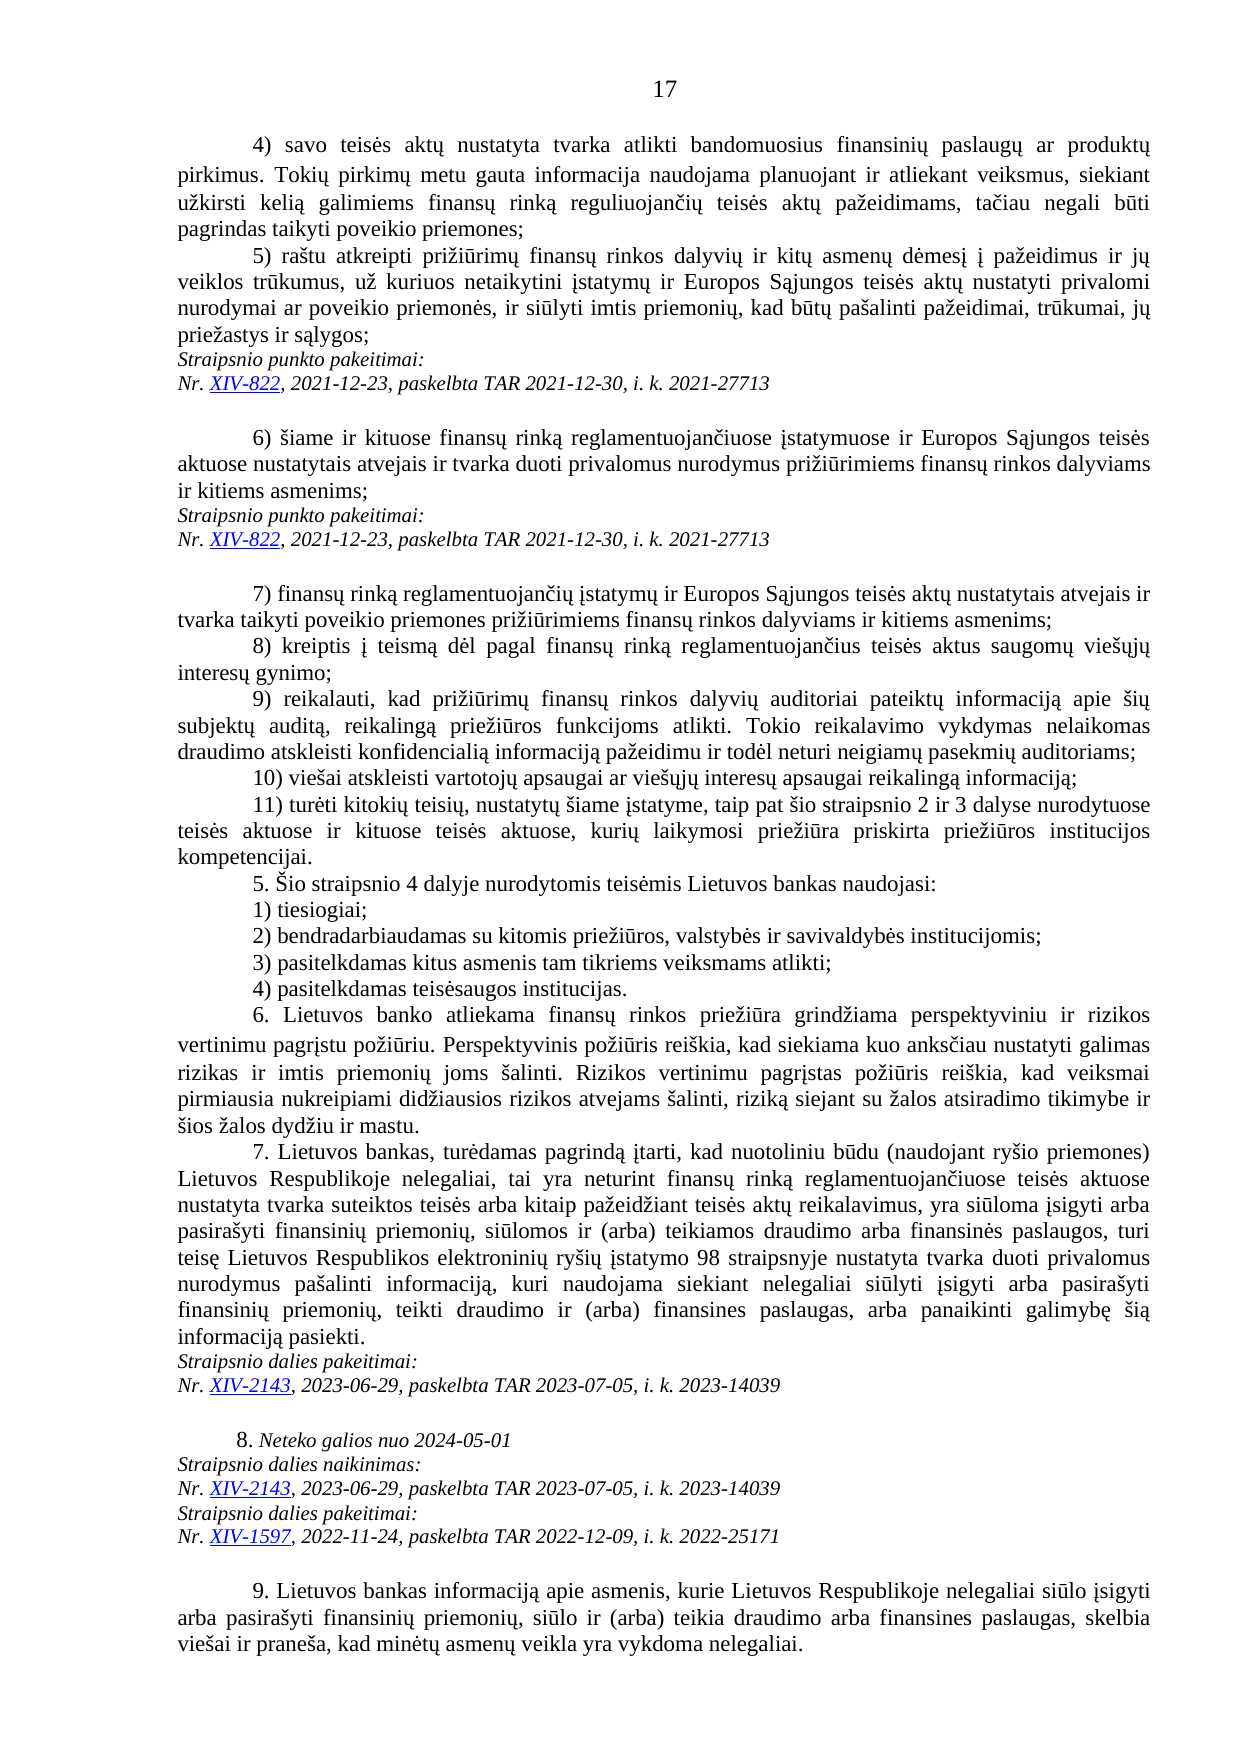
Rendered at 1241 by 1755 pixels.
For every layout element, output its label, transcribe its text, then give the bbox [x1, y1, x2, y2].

text Straipsnio dalies naikinimas: [177, 1452, 1152, 1476]
text 4) pasitelkdamas teisėsaugos institucijas. [177, 975, 1152, 1002]
text 4) savo teisės aktų nustatyta tvarka atlikti bandomuosius finansinių paslaugų ar produktų pirkimus. Tokių pirkimų metu gauta informacija naudojama planuojant ir atliekant veiksmus, siekiant užkirsti kelią galimiems finansų rinką reguliuojančių teisės aktų pažeidimams, tačiau negali būti pagrindas taikyti poveikio priemones; [177, 131, 1152, 242]
text Nr. XIV-822, 2021-12-23, paskelbta TAR 2021-12-30, i. k. 2021-27713 [177, 371, 1152, 395]
text Straipsnio punkto pakeitimai: [177, 503, 1152, 527]
text Nr. XIV-2143, 2023-06-29, paskelbta TAR 2023-07-05, i. k. 2023-14039 [177, 1476, 1152, 1500]
text 5. Šio straipsnio 4 dalyje nurodytomis teisėmis Lietuvos bankas naudojasi: [177, 870, 1152, 896]
text 3) pasitelkdamas kitus asmenis tam tikriems veiksmams atlikti; [177, 949, 1152, 975]
text 5) raštu atkreipti prižiūrimų finansų rinkos dalyvių ir kitų asmenų dėmesį į pažeidimus ir jų veiklos trūkumus, už kuriuos netaikytini įstatymų ir Europos Sąjungos teisės aktų nustatyti privalomi nurodymai ar poveikio priemonės, ir siūlyti imtis priemonių, kad būtų pašalinti pažeidimai, trūkumai, jų priežastys ir sąlygos; [177, 242, 1152, 347]
text 7) finansų rinką reglamentuojančių įstatymų ir Europos Sąjungos teisės aktų nustatytais atvejais ir tvarka taikyti poveikio priemones prižiūrimiems finansų rinkos dalyviams ir kitiems asmenims; [177, 580, 1152, 633]
text 11) turėti kitokių teisių, nustatytų šiame įstatyme, taip pat šio straipsnio 2 ir 3 dalyse nurodytuose teisės aktuose ir kituose teisės aktuose, kurių laikymosi priežiūra priskirta priežiūros institucijos kompetencijai. [177, 791, 1152, 870]
text 9) reikalauti, kad prižiūrimų finansų rinkos dalyvių auditoriai pateiktų informaciją apie šių subjektų auditą, reikalingą priežiūros funkcijoms atlikti. Tokio reikalavimo vykdymas nelaikomas draudimo atskleisti konfidencialią informaciją pažeidimu ir todėl neturi neigiamų pasekmių auditoriams; [177, 685, 1152, 764]
text 8) kreiptis į teismą dėl pagal finansų rinką reglamentuojančius teisės aktus saugomų viešųjų interesų gynimo; [177, 633, 1152, 685]
text Nr. XIV-822, 2021-12-23, paskelbta TAR 2021-12-30, i. k. 2021-27713 [177, 527, 1152, 551]
text Straipsnio dalies pakeitimai: [177, 1500, 1152, 1524]
text 8. Neteko galios nuo 2024-05-01 [177, 1426, 1152, 1452]
text 1) tiesiogiai; [177, 896, 1152, 922]
text 6. Lietuvos banko atliekama finansų rinkos priežiūra grindžiama perspektyviniu ir rizikos vertinimu pagrįstu požiūriu. Perspektyvinis požiūris reiškia, kad siekiama kuo anksčiau nustatyti galimas rizikas ir imtis priemonių joms šalinti. Rizikos vertinimu pagrįstas požiūris reiškia, kad veiksmai pirmiausia nukreipiami didžiausios rizikos atvejams šalinti, riziką siejant su žalos atsiradimo tikimybe ir šios žalos dydžiu ir mastu. [177, 1002, 1152, 1138]
text 9. Lietuvos bankas informaciją apie asmenis, kurie Lietuvos Respublikoje nelegaliai siūlo įsigyti arba pasirašyti finansinių priemonių, siūlo ir (arba) teikia draudimo arba finansines paslaugas, skelbia viešai ir praneša, kad minėtų asmenų veikla yra vykdoma nelegaliai. [177, 1577, 1152, 1656]
text Straipsnio dalies pakeitimai: [177, 1349, 1152, 1373]
text Nr. XIV-1597, 2022-11-24, paskelbta TAR 2022-12-09, i. k. 2022-25171 [177, 1524, 1152, 1548]
text 10) viešai atskleisti vartotojų apsaugai ar viešųjų interesų apsaugai reikalingą informaciją; [177, 764, 1152, 791]
text 6) šiame ir kituose finansų rinką reglamentuojančiuose įstatymuose ir Europos Sąjungos teisės aktuose nustatytais atvejais ir tvarka duoti privalomus nurodymus prižiūrimiems finansų rinkos dalyviams ir kitiems asmenims; [177, 424, 1152, 503]
text 7. Lietuvos bankas, turėdamas pagrindą įtarti, kad nuotoliniu būdu (naudojant ryšio priemones) Lietuvos Respublikoje nelegaliai, tai yra neturint finansų rinką reglamentuojančiuose teisės aktuose nustatyta tvarka suteiktos teisės arba kitaip pažeidžiant teisės aktų reikalavimus, yra siūloma įsigyti arba pasirašyti finansinių priemonių, siūlomos ir (arba) teikiamos draudimo arba finansinės paslaugos, turi teisę Lietuvos Respublikos elektroninių ryšių įstatymo 98 straipsnyje nustatyta tvarka duoti privalomus nurodymus pašalinti informaciją, kuri naudojama siekiant nelegaliai siūlyti įsigyti arba pasirašyti finansinių priemonių, teikti draudimo ir (arba) finansines paslaugas, arba panaikinti galimybę šią informaciją pasiekti. [177, 1138, 1152, 1349]
text Nr. XIV-2143, 2023-06-29, paskelbta TAR 2023-07-05, i. k. 2023-14039 [177, 1373, 1152, 1397]
text Straipsnio punkto pakeitimai: [177, 347, 1152, 371]
text 2) bendradarbiaudamas su kitomis priežiūros, valstybės ir savivaldybės institucijomis; [177, 922, 1152, 949]
